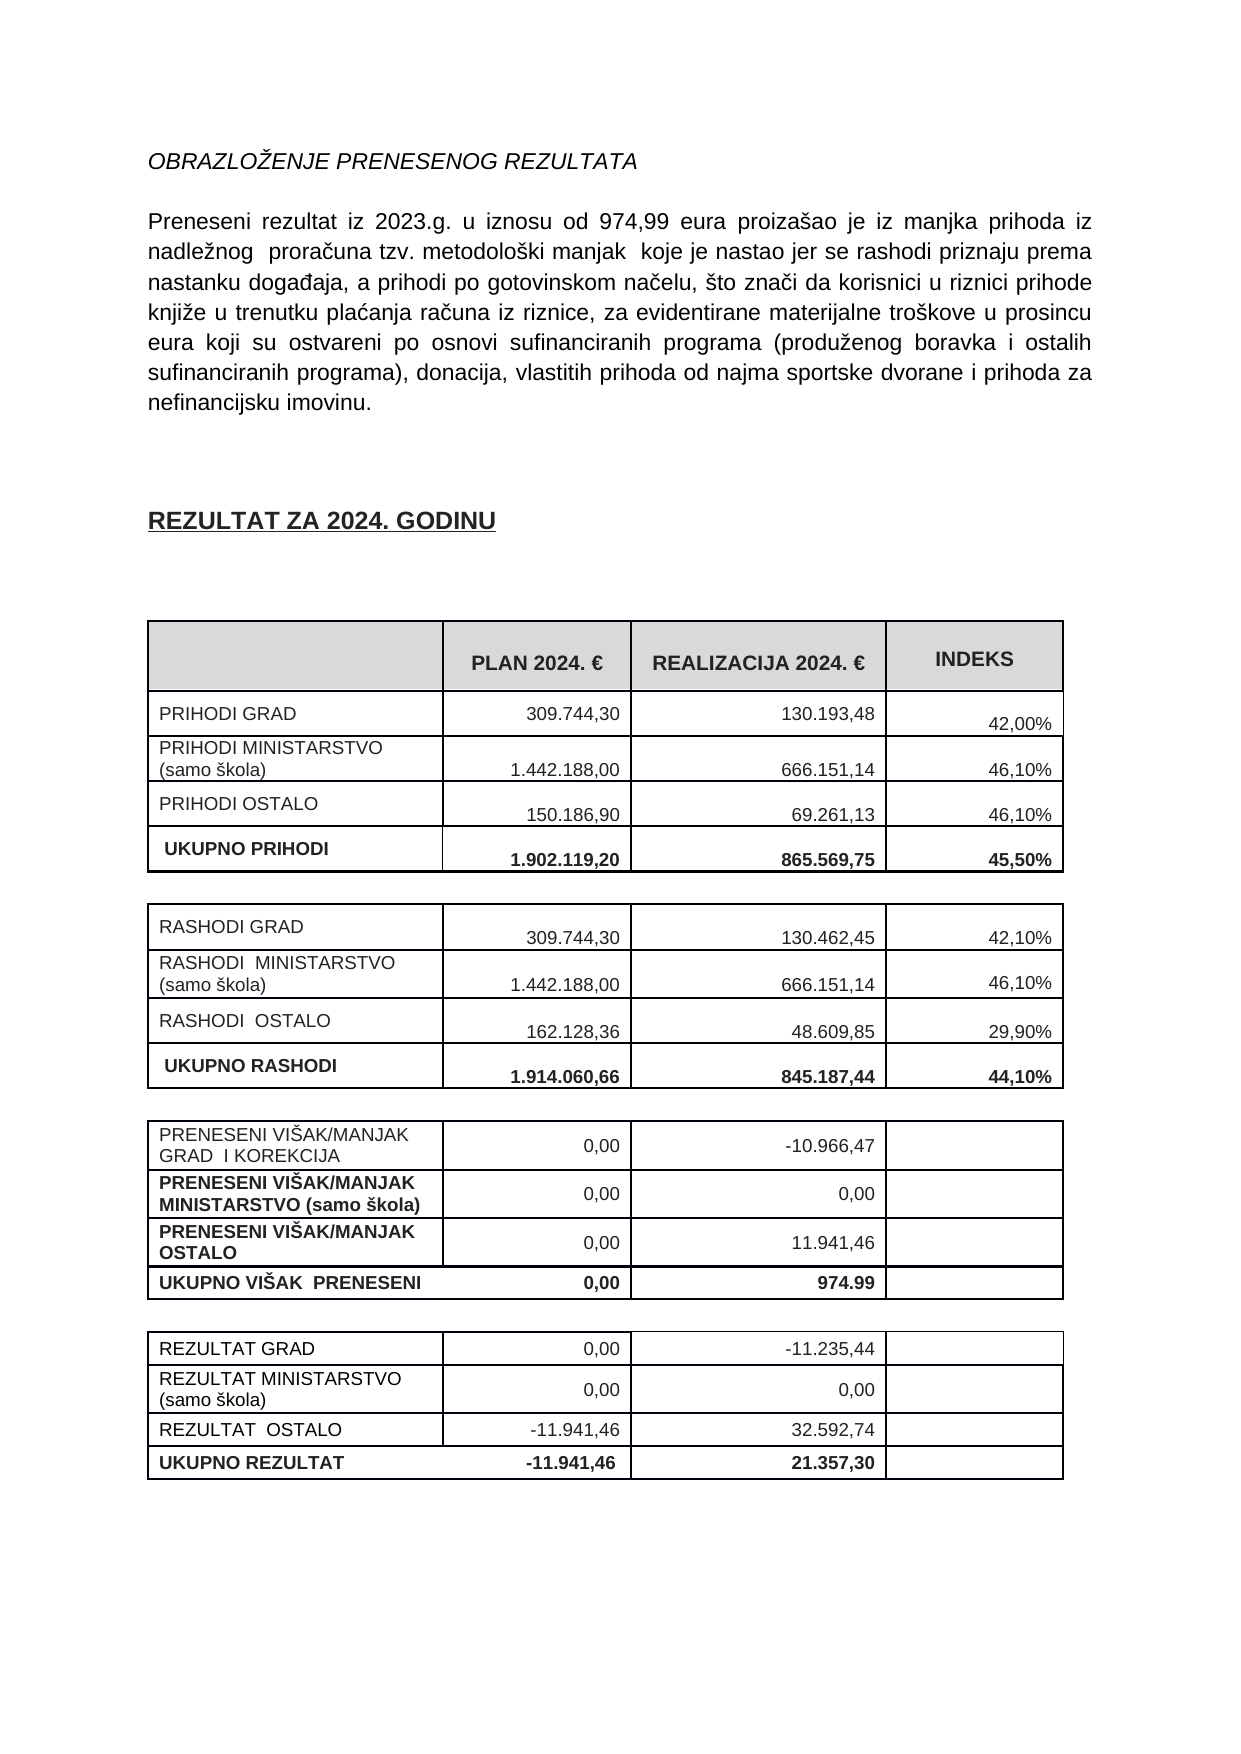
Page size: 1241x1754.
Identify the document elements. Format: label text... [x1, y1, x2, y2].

table_cell 150.186,90 [444, 782, 630, 825]
table_cell UKUPNO REZULTAT -11.941,46 [149, 1447, 630, 1478]
table_header [148, 592, 443, 620]
table_cell 1.442.188,00 [444, 951, 630, 997]
table_cell 69.261,13 [632, 782, 885, 825]
table_cell PRENESENI VIŠAK/MANJAK GRAD I KOREKCIJA [149, 1122, 442, 1168]
table_cell RASHODI OSTALO [149, 999, 442, 1042]
table_cell 974.99 [632, 1268, 885, 1298]
table_cell [148, 1300, 443, 1331]
table_cell 130.462,45 [632, 905, 885, 948]
table_cell 0,00 [444, 1333, 630, 1364]
table_header [631, 592, 886, 620]
table_cell REALIZACIJA 2024. € [632, 622, 885, 689]
table_header [886, 592, 1063, 620]
table_cell 309.744,30 [444, 905, 630, 948]
table_cell [887, 1171, 1062, 1217]
table_cell 666.151,14 [632, 951, 885, 997]
table_cell REZULTAT GRAD [149, 1333, 442, 1364]
table_cell [149, 622, 442, 689]
table_cell [887, 1414, 1062, 1445]
table_cell INDEKS [887, 622, 1062, 689]
table_cell [887, 1122, 1062, 1168]
table_cell 0,00 [443, 1268, 630, 1298]
table_cell 42,00% [887, 692, 1063, 735]
table_cell 162.128,36 [444, 999, 630, 1042]
table_cell [443, 1300, 631, 1331]
table_cell RASHODI GRAD [149, 905, 442, 948]
table_cell [443, 1089, 631, 1120]
table_cell -11.235,44 [632, 1332, 885, 1364]
table_cell REZULTAT MINISTARSTVO (samo škola) [149, 1366, 442, 1412]
table_cell [887, 1447, 1062, 1478]
table_cell 46,10% [887, 951, 1062, 997]
table_cell UKUPNO RASHODI [149, 1044, 442, 1087]
table_cell 0,00 [444, 1122, 630, 1168]
table_cell 46,10% [887, 782, 1062, 825]
table_cell 0,00 [444, 1171, 630, 1217]
table_cell PRIHODI GRAD [149, 692, 442, 735]
table_cell 130.193,48 [632, 692, 885, 735]
table_cell REZULTAT OSTALO [149, 1414, 442, 1445]
table_cell [631, 1089, 886, 1120]
table_cell UKUPNO VIŠAK PRENESENI [149, 1268, 443, 1298]
table_cell 845.187,44 [632, 1044, 885, 1087]
table_cell 11.941,46 [632, 1219, 885, 1265]
table_cell 48.609,85 [632, 999, 885, 1042]
table_cell 45,50% [887, 827, 1062, 870]
table_cell 42,10% [887, 905, 1062, 948]
table_cell PRENESENI VIŠAK/MANJAK OSTALO [149, 1219, 442, 1265]
table_cell 44,10% [887, 1044, 1062, 1087]
table_cell [887, 1219, 1062, 1265]
table_cell PRENESENI VIŠAK/MANJAK MINISTARSTVO (samo škola) [149, 1171, 442, 1217]
table_cell [887, 1366, 1062, 1412]
table_cell 666.151,14 [632, 737, 885, 780]
table_cell [886, 1300, 1063, 1331]
table_cell [443, 873, 631, 903]
table_cell PLAN 2024. € [444, 622, 630, 689]
table_cell 1.902.119,20 [443, 827, 630, 870]
table_cell [148, 873, 443, 903]
table_cell 1.914.060,66 [444, 1044, 630, 1087]
table_cell 0,00 [444, 1366, 630, 1412]
table_cell [886, 873, 1063, 903]
table_cell [148, 1089, 443, 1120]
table_cell -11.941,46 [444, 1414, 630, 1445]
text OBRAZLOŽENJE PRENESENOG REZULTATA [148, 148, 1093, 174]
table_cell 1.442.188,00 [444, 737, 630, 780]
table_cell [631, 873, 886, 903]
table_cell 32.592,74 [632, 1414, 885, 1445]
table_cell [887, 1332, 1063, 1364]
table_cell PRIHODI MINISTARSTVO (samo škola) [149, 737, 442, 780]
table_header [443, 592, 631, 620]
table_cell -10.966,47 [632, 1122, 885, 1168]
table_cell 21.357,30 [632, 1447, 885, 1478]
table_cell 0,00 [632, 1171, 885, 1217]
text Preneseni rezultat iz 2023.g. u iznosu od 974,99 eura proizašao je iz manjka prihoda iz nadležnog proračuna tzv. metodološki manjak koje je nastao jer se rashodi priznaju prema nastanku događaja, a prihodi po gotovinskom načelu, što znači da korisnici u riznici prihode knjiže u trenutku plaćanja računa iz riznice, za evidentirane materijalne troškove u prosincu eura koji su ostvareni po osnovi sufinanciranih programa (produženog boravka i ostalih sufinanciranih programa), donacija, vlastitih prihoda od najma sportske dvorane i prihoda za nefinancijsku imovinu. [148, 208, 1093, 416]
table_cell 309.744,30 [444, 692, 630, 735]
table_cell PRIHODI OSTALO [149, 782, 442, 825]
text REZULTAT ZA 2024. GODINU [148, 506, 1093, 534]
table_cell 29,90% [887, 999, 1062, 1042]
table_cell 46,10% [887, 737, 1062, 780]
table_cell [887, 1268, 1062, 1298]
table_cell 865.569,75 [632, 827, 885, 870]
table_cell [631, 1300, 886, 1331]
table_cell UKUPNO PRIHODI [149, 827, 442, 870]
table_cell 0,00 [444, 1219, 630, 1265]
table_cell 0,00 [632, 1366, 885, 1412]
table_cell [886, 1089, 1063, 1120]
table_cell RASHODI MINISTARSTVO (samo škola) [149, 951, 442, 997]
